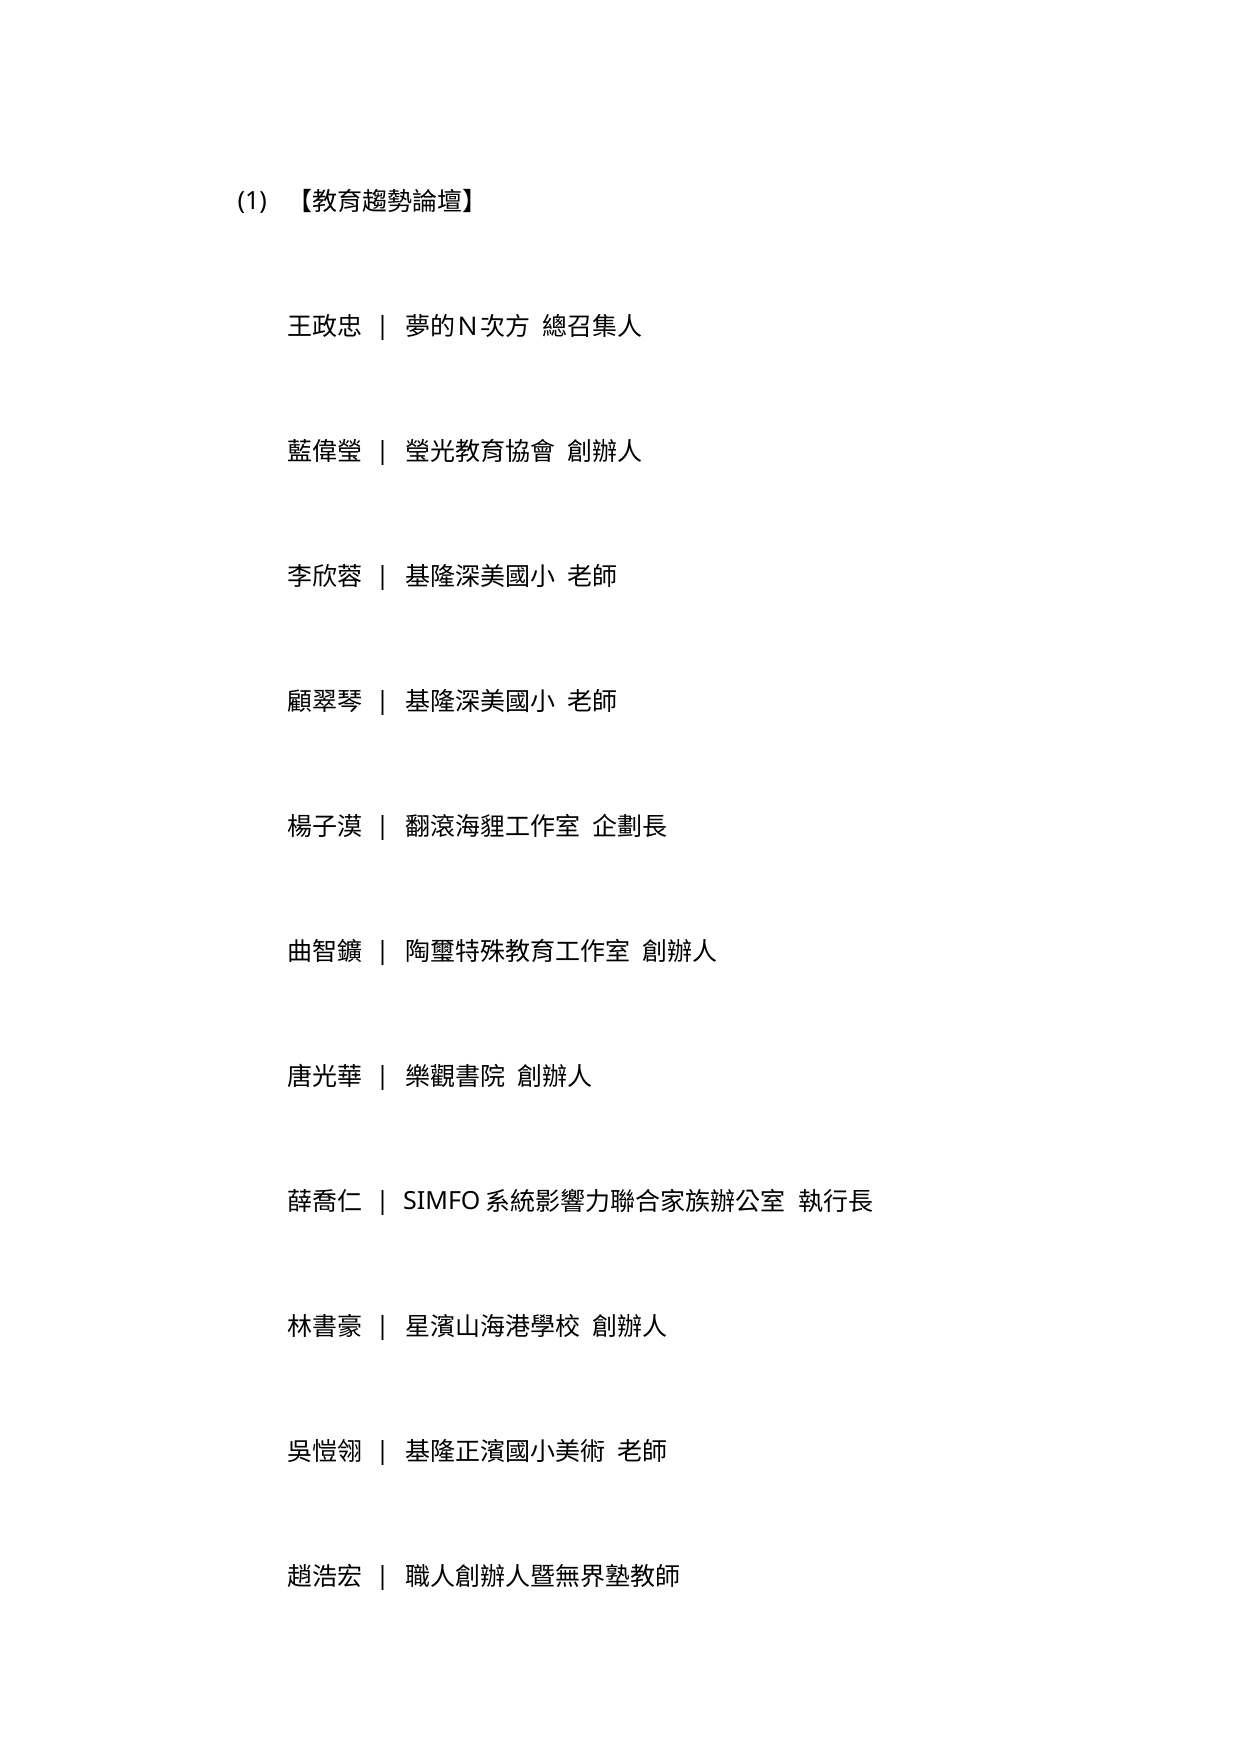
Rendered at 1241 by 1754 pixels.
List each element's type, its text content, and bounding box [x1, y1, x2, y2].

text 薛喬仁 | SIMFO系統影響力聯合家族辦公室 執行長 [287, 1158, 1053, 1221]
text 楊子漠 | 翻滾海貍工作室 企劃長 [287, 783, 1053, 846]
text 曲智鑛 | 陶璽特殊教育工作室 創辦人 [287, 908, 1053, 971]
text 顧翠琴 | 基隆深美國小 老師 [287, 658, 1053, 721]
text 唐光華 | 樂觀書院 創辦人 [287, 1033, 1053, 1096]
text 王政忠 | 夢的Ｎ次方 總召集人 [287, 283, 1053, 346]
text 藍偉瑩 | 瑩光教育協會 創辦人 [287, 408, 1053, 471]
text 李欣蓉 | 基隆深美國小 老師 [287, 533, 1053, 596]
text 吳愷翎 | 基隆正濱國小美術 老師 [287, 1408, 1053, 1471]
text 趙浩宏 | 職人創辦人暨無界塾教師 [287, 1533, 1053, 1596]
text 林書豪 | 星濱山海港學校 創辦人 [287, 1283, 1053, 1346]
list 【教育趨勢論壇】 [237, 158, 1053, 221]
